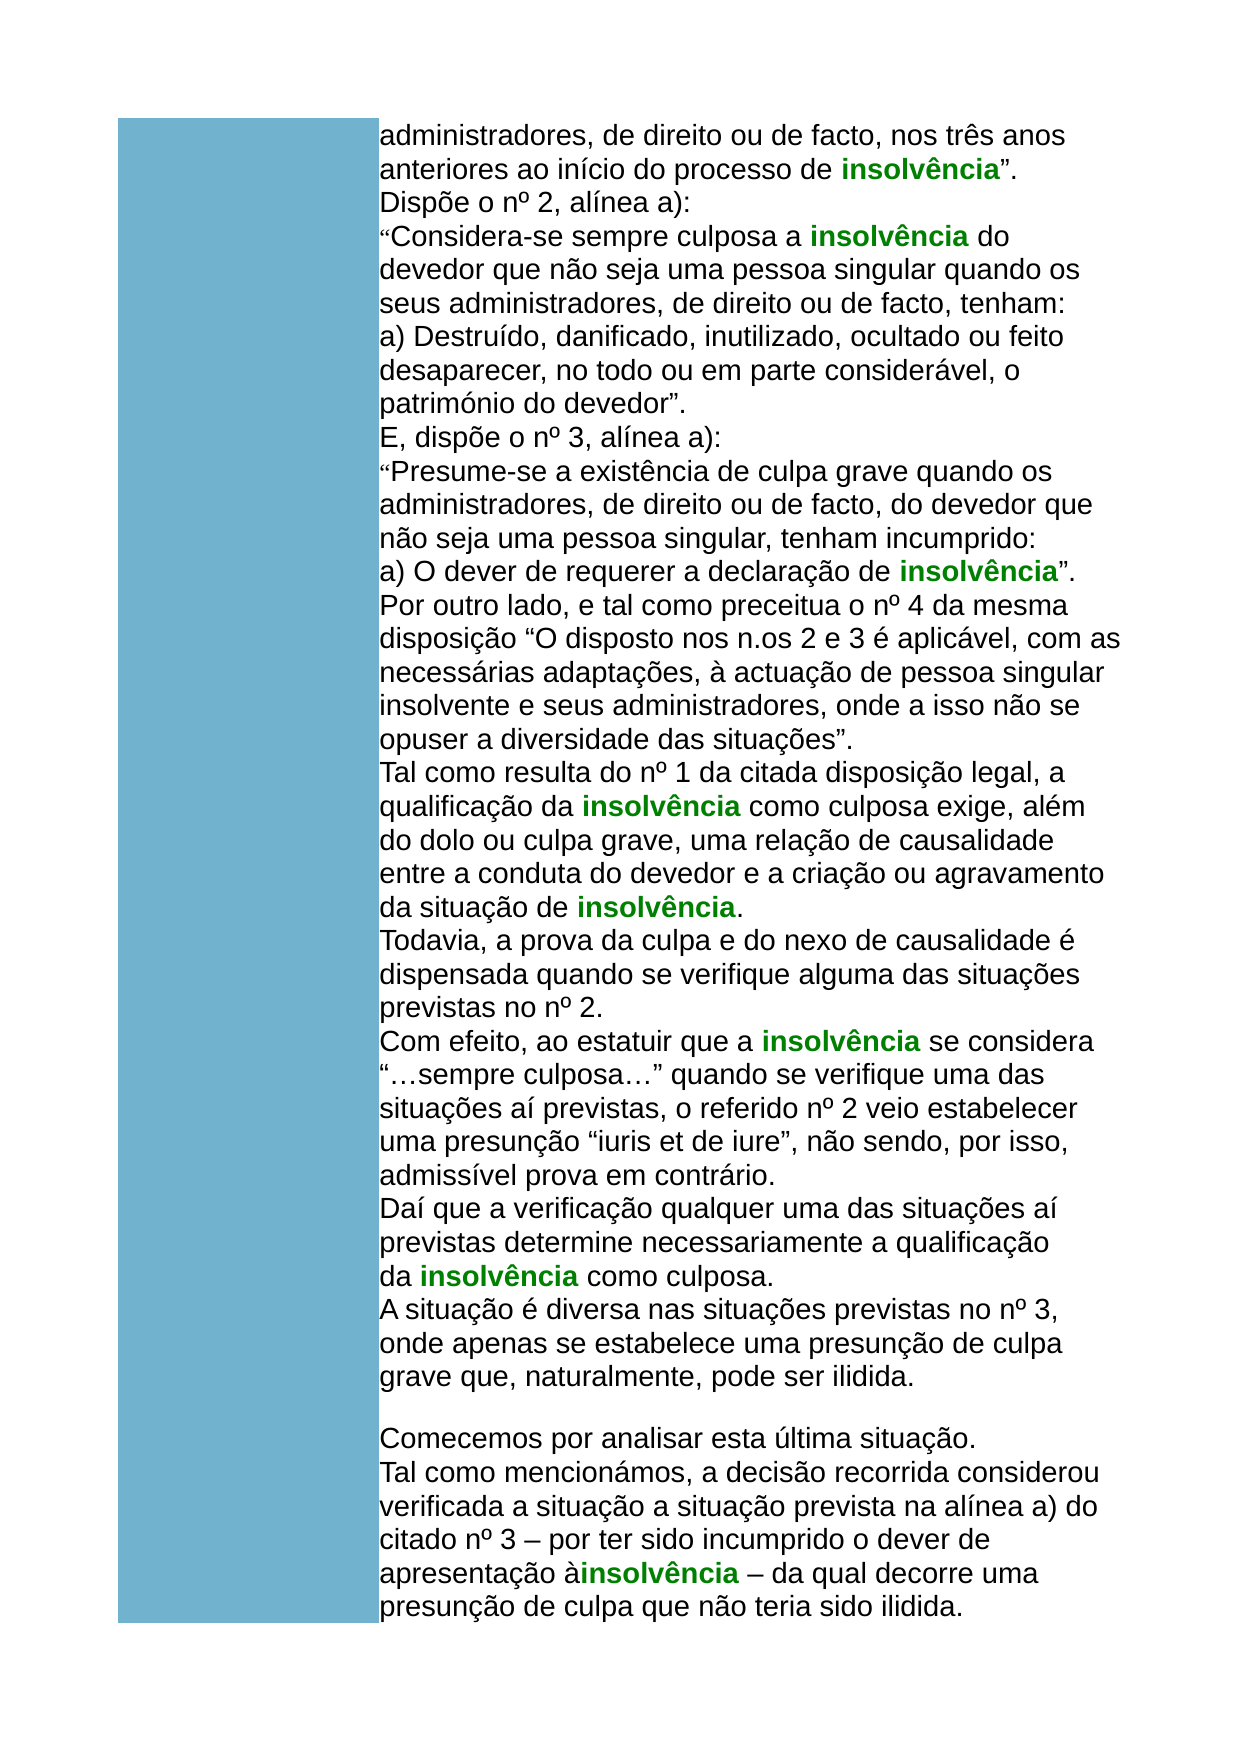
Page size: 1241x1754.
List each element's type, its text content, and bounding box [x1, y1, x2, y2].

table_cell [118, 118, 379, 1623]
table_cell administradores, de direito ou de facto, nos três anos anteriores ao início do processo de insolvência”. Dispõe o nº 2, alínea a): “Considera-se sempre culposa a insolvência do devedor que não seja uma pessoa singular quando os seus administradores, de direito ou de facto, tenham: a) Destruído, danificado, inutilizado, ocultado ou feito desaparecer, no todo ou em parte considerável, o património do devedor”. E, dispõe o nº 3, alínea a): “Presume-se a existência de culpa grave quando os administradores, de direito ou de facto, do devedor que não seja uma pessoa singular, tenham incumprido: a) O dever de requerer a declaração de insolvência”. Por outro lado, e tal como preceitua o nº 4 da mesma disposição “O disposto nos n.os 2 e 3 é aplicável, com as necessárias adaptações, à actuação de pessoa singular insolvente e seus administradores, onde a isso não se opuser a diversidade das situações”. Tal como resulta do nº 1 da citada disposição legal, a qualificação da insolvência como culposa exige, além do dolo ou culpa grave, uma relação de causalidade entre a conduta do devedor e a criação ou agravamento da situação de insolvência. Todavia, a prova da culpa e do nexo de causalidade é dispensada quando se verifique alguma das situações previstas no nº 2. Com efeito, ao estatuir que a insolvência se considera “…sempre culposa…” quando se verifique uma das situações aí previstas, o referido nº 2 veio estabelecer uma presunção “iuris et de iure”, não sendo, por isso, admissível prova em contrário. Daí que a verificação qualquer uma das situações aí previstas determine necessariamente a qualificação da insolvência como culposa. A situação é diversa nas situações previstas no nº 3, onde apenas se estabelece uma presunção de culpa grave que, naturalmente, pode ser ilidida. Comecemos por analisar esta última situação. Tal como mencionámos, a decisão recorrida considerou verificada a situação a situação prevista na alínea a) do citado nº 3 – por ter sido incumprido o dever de apresentação àinsolvência – da qual decorre uma presunção de culpa que não teria sido ilidida. [379, 118, 1122, 1623]
